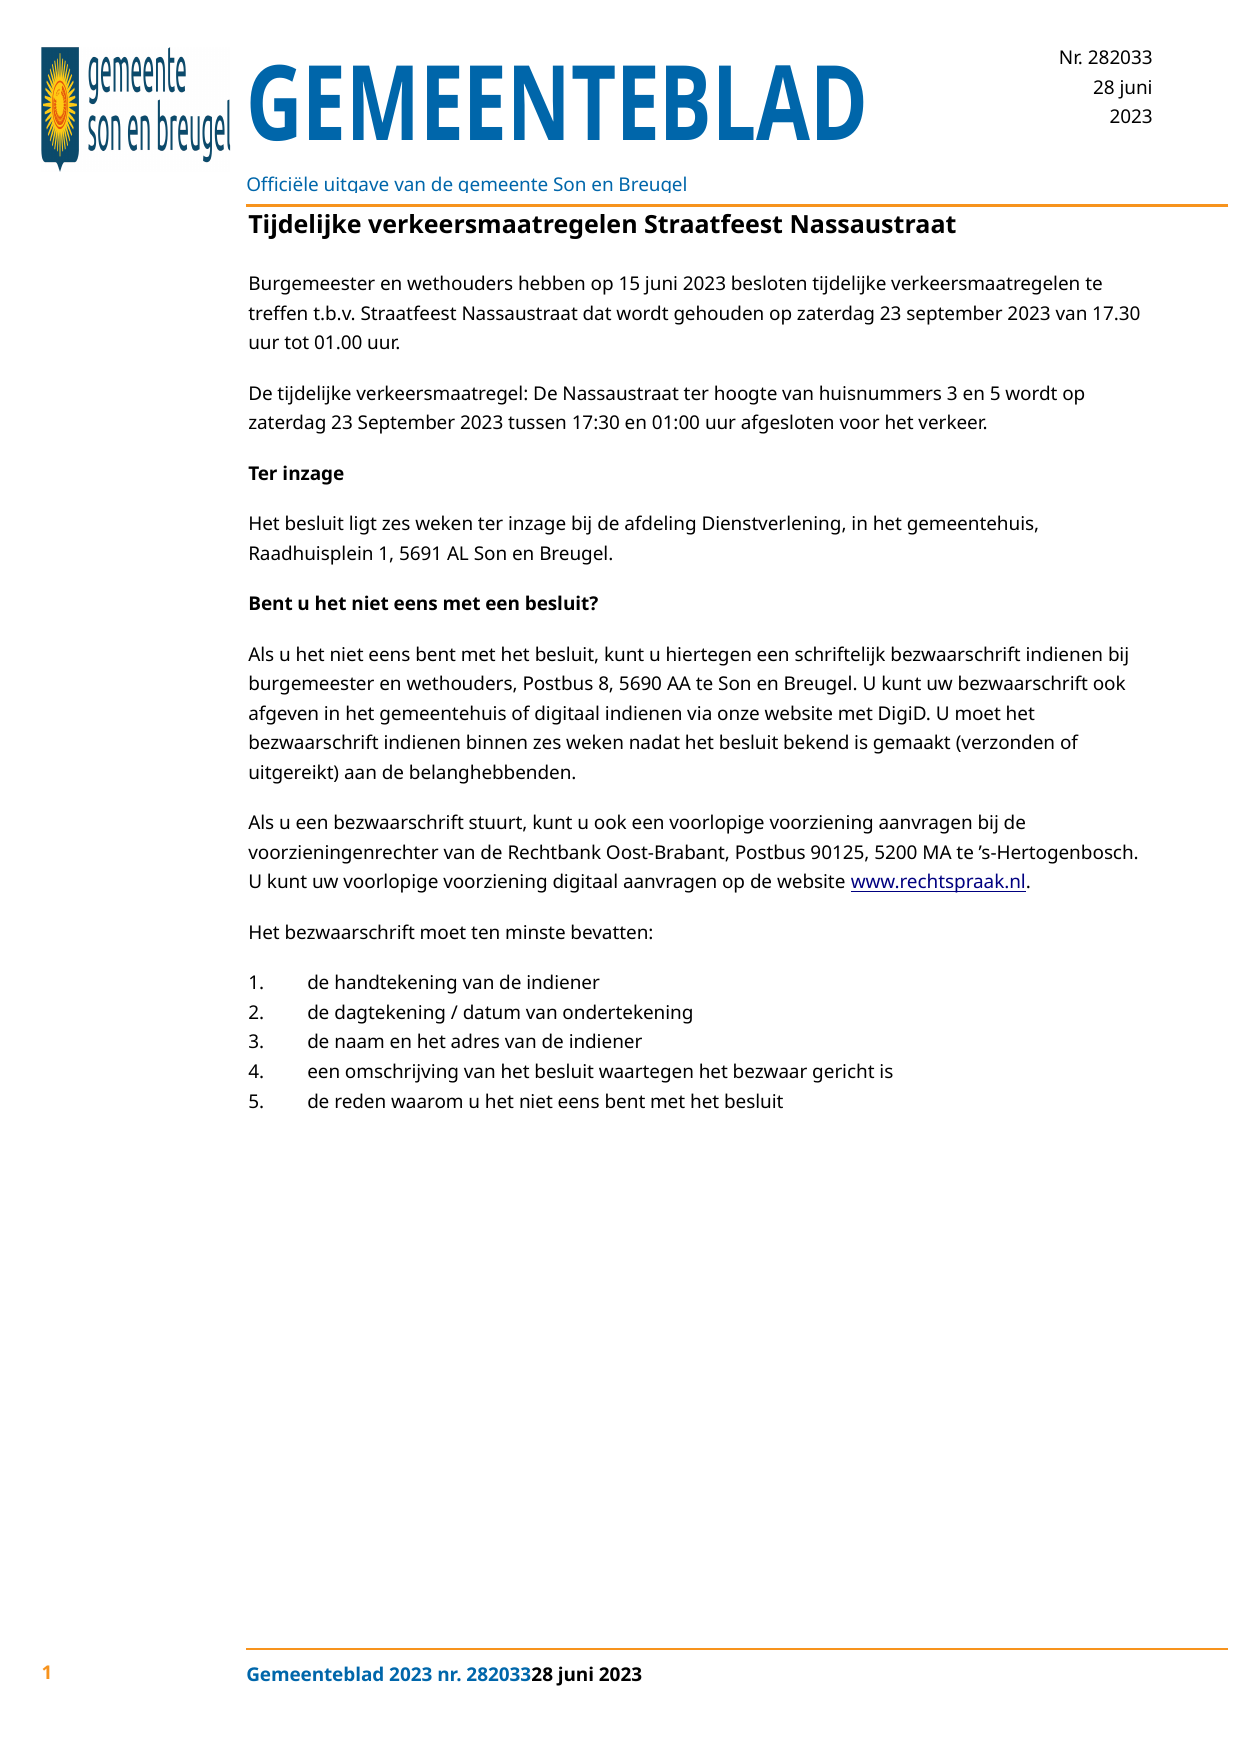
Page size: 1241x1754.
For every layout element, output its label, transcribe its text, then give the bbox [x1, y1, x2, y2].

list de dagtekening / datum van ondertekening [248, 999, 1152, 1025]
text Burgemeester en wethouders hebben op 15 juni 2023 besloten tijdelijke verkeersmaatregelen te treffen t.b.v. Straatfeest Nassaustraat dat wordt gehouden op zaterdag 23 september 2023 van 17.30 uur tot 01.00 uur. [248, 270, 1152, 355]
list de naam en het adres van de indiener [248, 1029, 1152, 1054]
text Als u het niet eens bent met het besluit, kunt u hiertegen een schriftelijk bezwaarschrift indienen bij burgemeester en wethouders, Postbus 8, 5690 AA te Son en Breugel. U kunt uw bezwaarschrift ook afgeven in het gemeentehuis of digitaal indienen via onze website met DigiD. U moet het bezwaarschrift indienen binnen zes weken nadat het besluit bekend is gemaakt (verzonden of uitgereikt) aan de belanghebbenden. [248, 641, 1152, 785]
text Als u een bezwaarschrift stuurt, kunt u ook een voorlopige voorziening aanvragen bij de voorzieningenrechter van de Rechtbank Oost-Brabant, Postbus 90125, 5200 MA te ’s-Hertogenbosch. U kunt uw voorlopige voorziening digitaal aanvragen op de website www.rechtspraak.nl. [248, 809, 1152, 894]
text Tijdelijke verkeersmaatregelen Straatfeest Nassaustraat [248, 207, 1152, 241]
text Het besluit ligt zes weken ter inzage bij de afdeling Dienstverlening, in het gemeentehuis, Raadhuisplein 1, 5691 AL Son en Breugel. [248, 510, 1152, 566]
text Bent u het niet eens met een besluit? [248, 590, 1152, 616]
text Ter inzage [248, 460, 1152, 486]
text De tijdelijke verkeersmaatregel: De Nassaustraat ter hoogte van huisnummers 3 en 5 wordt op zaterdag 23 September 2023 tussen 17:30 en 01:00 uur afgesloten voor het verkeer. [248, 380, 1152, 435]
list de handtekening van de indiener [248, 969, 1152, 995]
picture [41, 47, 231, 172]
list een omschrijving van het besluit waartegen het bezwaar gericht is [248, 1058, 1152, 1084]
text Het bezwaarschrift moet ten minste bevatten: [248, 919, 1152, 945]
list de reden waarom u het niet eens bent met het besluit [248, 1088, 1152, 1113]
